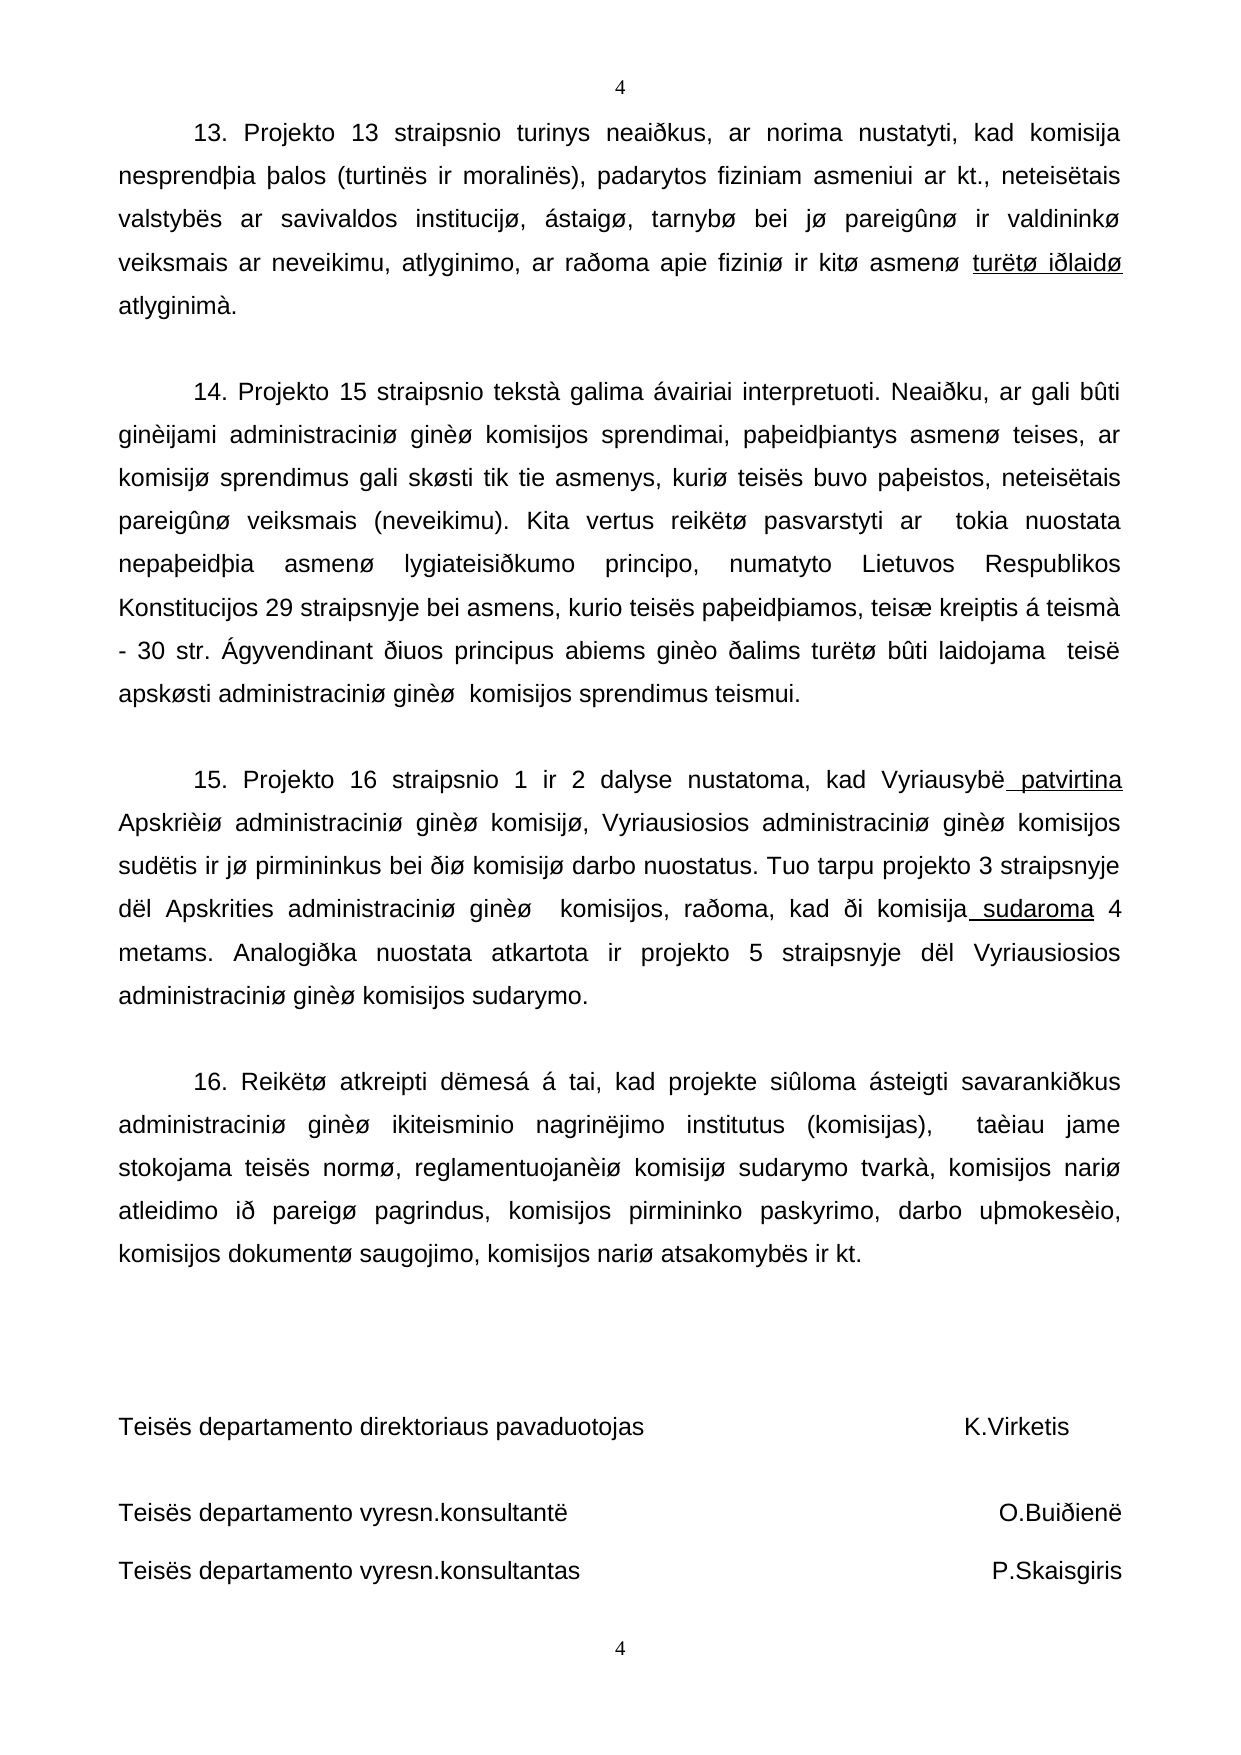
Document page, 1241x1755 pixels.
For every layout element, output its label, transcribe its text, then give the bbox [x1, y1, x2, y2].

text 13. Projekto 13 straipsnio turinys neaiðkus, ar norima nustatyti, kad komisija nesprendþia þalos (turtinës ir moralinës), padarytos fiziniam asmeniui ar kt., neteisëtais valstybës ar savivaldos institucijø, ástaigø, tarnybø bei jø pareigûnø ir valdininkø veiksmais ar neveikimu, atlyginimo, ar raðoma apie fiziniø ir kitø asmenø turëtø iðlaidø atlyginimà. [118, 118, 1122, 319]
text 16. Reikëtø atkreipti dëmesá á tai, kad projekte siûloma ásteigti savarankiðkus administraciniø ginèø ikiteisminio nagrinëjimo institutus (komisijas), taèiau jame stokojama teisës normø, reglamentuojanèiø komisijø sudarymo tvarkà, komisijos nariø atleidimo ið pareigø pagrindus, komisijos pirmininko paskyrimo, darbo uþmokesèio, komisijos dokumentø saugojimo, komisijos nariø atsakomybës ir kt. [118, 1067, 1122, 1268]
text Teisës departamento vyresn.konsultantë O.Buiðienë [118, 1498, 1122, 1527]
text Teisës departamento vyresn.konsultantas P.Skaisgiris [118, 1556, 1122, 1584]
text 15. Projekto 16 straipsnio 1 ir 2 dalyse nustatoma, kad Vyriausybë patvirtina Apskrièiø administraciniø ginèø komisijø, Vyriausiosios administraciniø ginèø komisijos sudëtis ir jø pirmininkus bei ðiø komisijø darbo nuostatus. Tuo tarpu projekto 3 straipsnyje dël Apskrities administraciniø ginèø komisijos, raðoma, kad ði komisija sudaroma 4 metams. Analogiðka nuostata atkartota ir projekto 5 straipsnyje dël Vyriausiosios administraciniø ginèø komisijos sudarymo. [118, 765, 1122, 1009]
text 14. Projekto 15 straipsnio tekstà galima ávairiai interpretuoti. Neaiðku, ar gali bûti ginèijami administraciniø ginèø komisijos sprendimai, paþeidþiantys asmenø teises, ar komisijø sprendimus gali skøsti tik tie asmenys, kuriø teisës buvo paþeistos, neteisëtais pareigûnø veiksmais (neveikimu). Kita vertus reikëtø pasvarstyti ar tokia nuostata nepaþeidþia asmenø lygiateisiðkumo principo, numatyto Lietuvos Respublikos Konstitucijos 29 straipsnyje bei asmens, kurio teisës paþeidþiamos, teisæ kreiptis á teismà - 30 str. Ágyvendinant ðiuos principus abiems ginèo ðalims turëtø bûti laidojama teisë apskøsti administraciniø ginèø komisijos sprendimus teismui. [118, 377, 1122, 707]
text Teisës departamento direktoriaus pavaduotojas K.Virketis [118, 1412, 1122, 1441]
